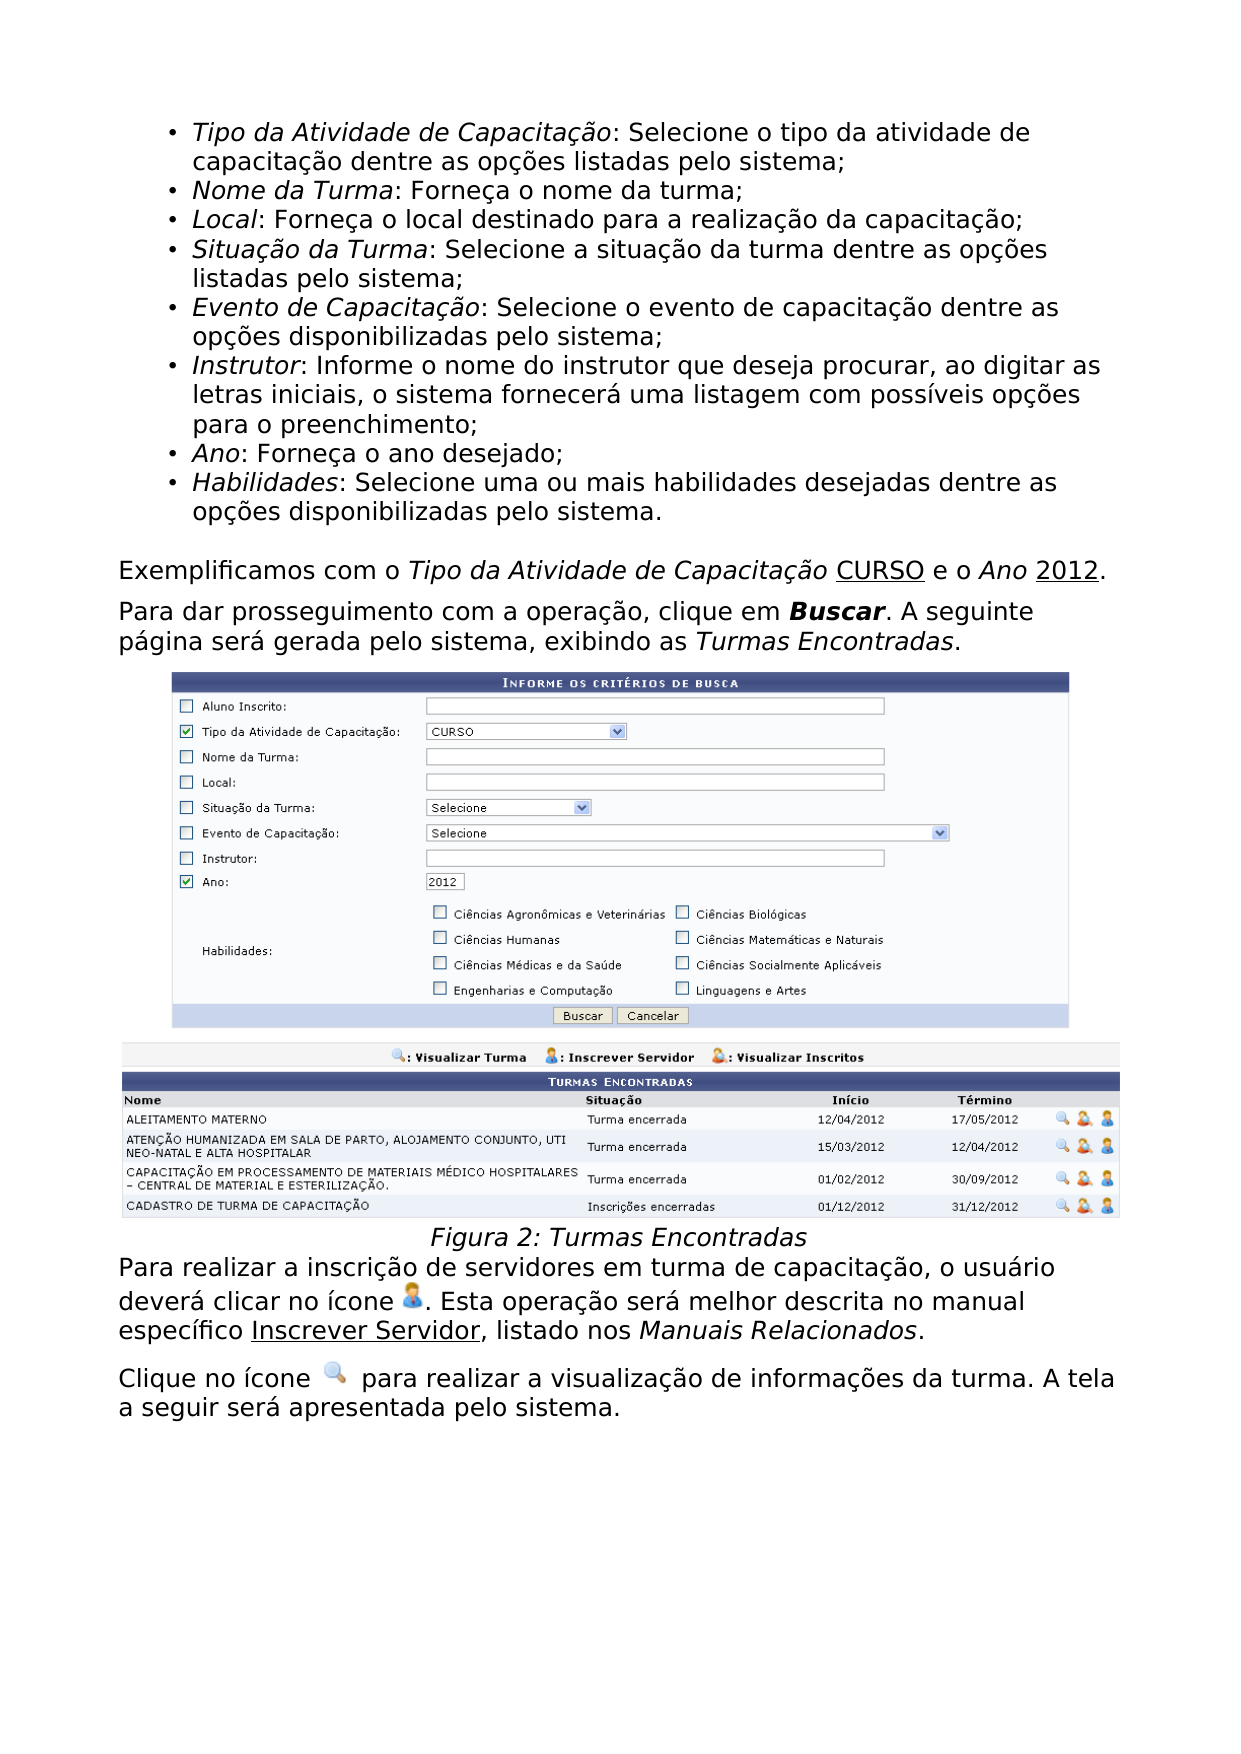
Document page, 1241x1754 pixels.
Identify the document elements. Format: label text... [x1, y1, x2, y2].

text Para dar prosseguimento com a operação, clique em Buscar. A seguinte página será gerada pelo sistema, exibindo as Turmas Encontradas. [118, 598, 1122, 656]
list Tipo da Atividade de Capacitação: Selecione o tipo da atividade de capacitação dentre as opções listadas pelo sistema; [177, 118, 1122, 176]
text Figura 2: Turmas Encontradas [118, 1224, 1122, 1253]
list Nome da Turma: Forneça o nome da turma; [177, 176, 1122, 206]
picture [402, 1281, 425, 1310]
list Evento de Capacitação: Selecione o evento de capacitação dentre as opções disponibilizadas pelo sistema; [177, 293, 1122, 351]
picture [318, 1357, 354, 1388]
text Para realizar a inscrição de servidores em turma de capacitação, o usuário deverá clicar no ícone . Esta operação será melhor descrita no manual específico Inscrever Servidor, listado nos Manuais Relacionados. [118, 1253, 1122, 1345]
list Situação da Turma: Selecione a situação da turma dentre as opções listadas pelo sistema; [177, 235, 1122, 293]
list Instrutor: Informe o nome do instrutor que deseja procurar, ao digitar as letras iniciais, o sistema fornecerá uma listagem com possíveis opções para o preenchimento; [177, 351, 1122, 439]
list Local: Forneça o local destinado para a realização da capacitação; [177, 206, 1122, 235]
list Habilidades: Selecione uma ou mais habilidades desejadas dentre as opções disponibilizadas pelo sistema. [177, 468, 1122, 526]
picture [118, 668, 1123, 1224]
text Exemplificamos com o Tipo da Atividade de Capacitação CURSO e o Ano 2012. [118, 556, 1122, 585]
list Ano: Forneça o ano desejado; [177, 439, 1122, 468]
text Clique no ícone para realizar a visualização de informações da turma. A tela a seguir será apresentada pelo sistema. [118, 1358, 1122, 1422]
